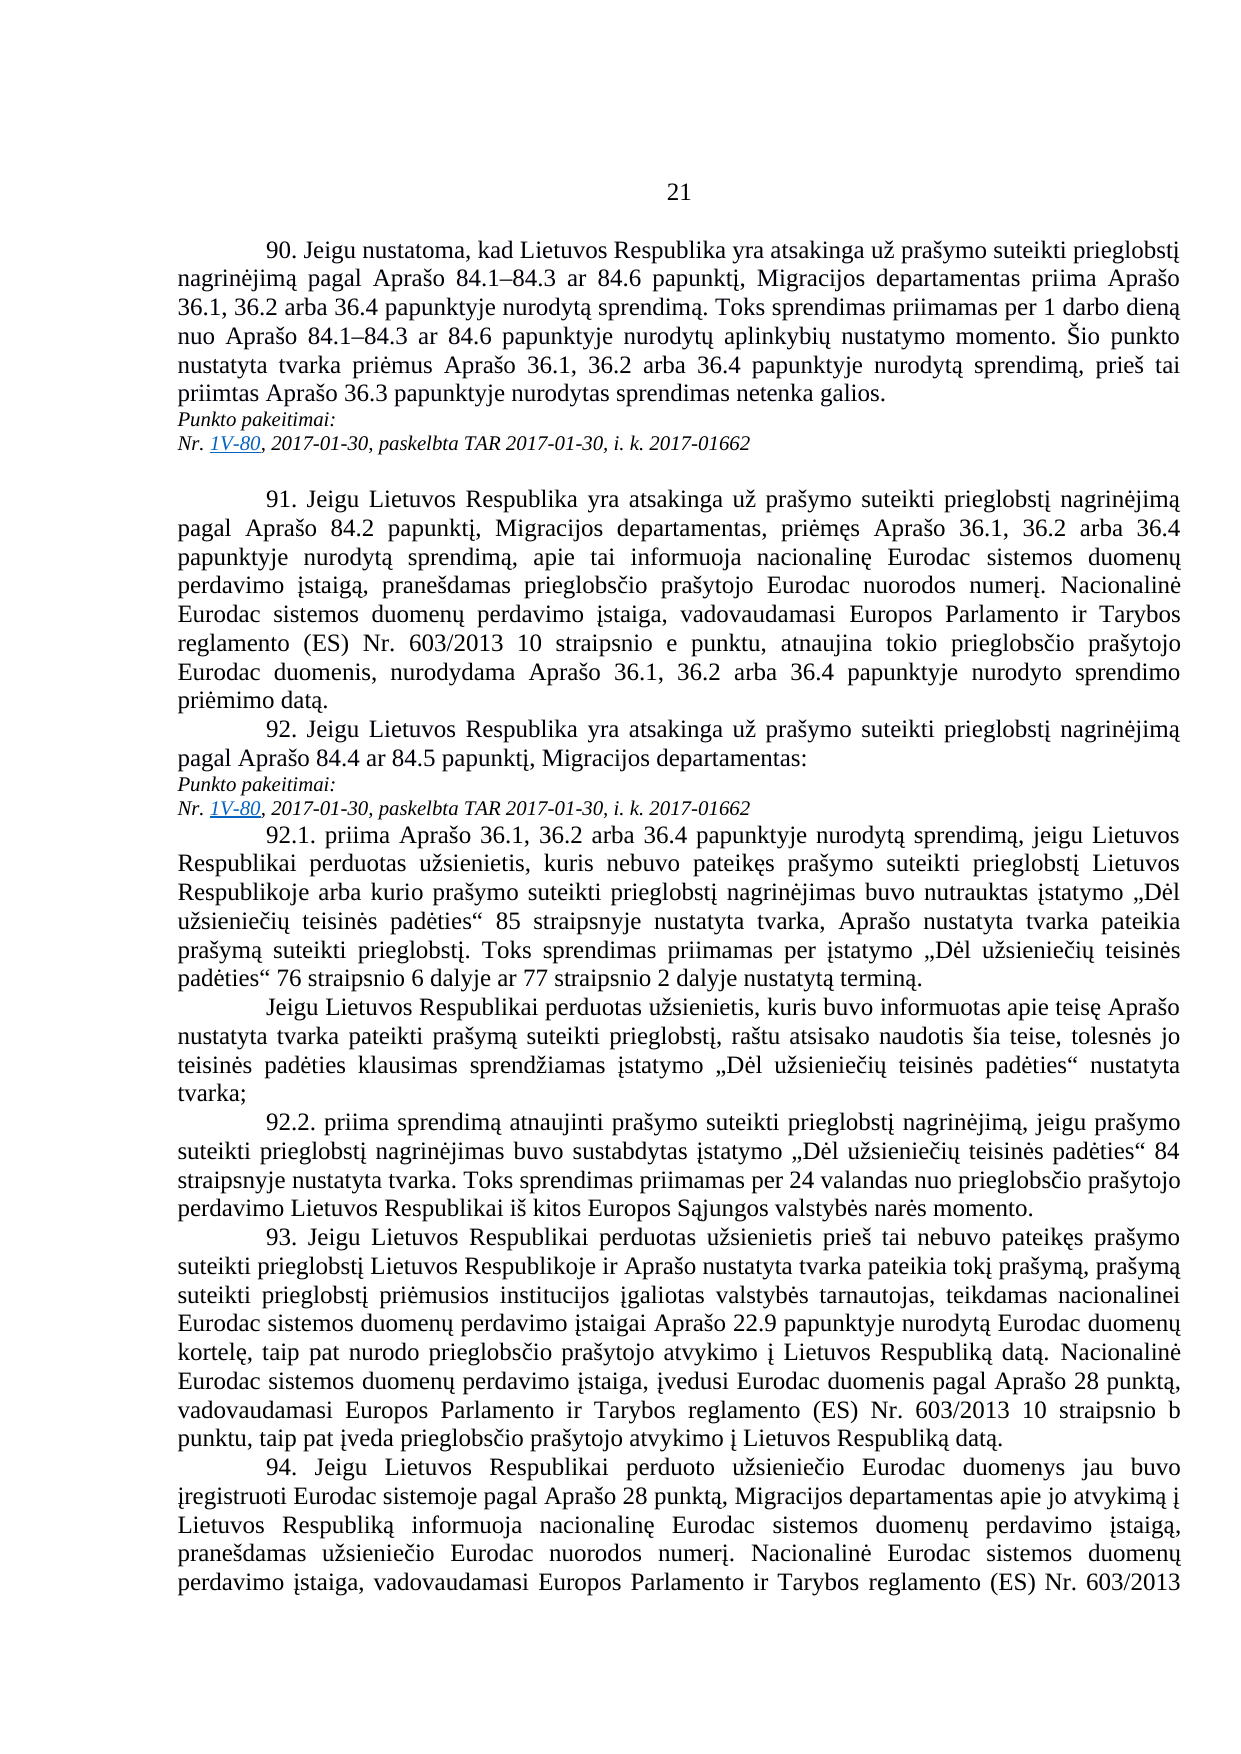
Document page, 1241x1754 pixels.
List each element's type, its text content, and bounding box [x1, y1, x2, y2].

text 92.2. priima sprendimą atnaujinti prašymo suteikti prieglobstį nagrinėjimą, jeigu prašymo suteikti prieglobstį nagrinėjimas buvo sustabdytas įstatymo „Dėl užsieniečių teisinės padėties“ 84 straipsnyje nustatyta tvarka. Toks sprendimas priimamas per 24 valandas nuo prieglobsčio prašytojo perdavimo Lietuvos Respublikai iš kitos Europos Sąjungos valstybės narės momento. [177, 1107, 1181, 1222]
text Nr. 1V-80, 2017-01-30, paskelbta TAR 2017-01-30, i. k. 2017-01662 [177, 431, 1181, 455]
text 93. Jeigu Lietuvos Respublikai perduotas užsienietis prieš tai nebuvo pateikęs prašymo suteikti prieglobstį Lietuvos Respublikoje ir Aprašo nustatyta tvarka pateikia tokį prašymą, prašymą suteikti prieglobstį priėmusios institucijos įgaliotas valstybės tarnautojas, teikdamas nacionalinei Eurodac sistemos duomenų perdavimo įstaigai Aprašo 22.9 papunktyje nurodytą Eurodac duomenų kortelę, taip pat nurodo prieglobsčio prašytojo atvykimo į Lietuvos Respubliką datą. Nacionalinė Eurodac sistemos duomenų perdavimo įstaiga, įvedusi Eurodac duomenis pagal Aprašo 28 punktą, vadovaudamasi Europos Parlamento ir Tarybos reglamento (ES) Nr. 603/2013 10 straipsnio b punktu, taip pat įveda prieglobsčio prašytojo atvykimo į Lietuvos Respubliką datą. [177, 1222, 1181, 1452]
text 94. Jeigu Lietuvos Respublikai perduoto užsieniečio Eurodac duomenys jau buvo įregistruoti Eurodac sistemoje pagal Aprašo 28 punktą, Migracijos departamentas apie jo atvykimą į Lietuvos Respubliką informuoja nacionalinę Eurodac sistemos duomenų perdavimo įstaigą, pranešdamas užsieniečio Eurodac nuorodos numerį. Nacionalinė Eurodac sistemos duomenų perdavimo įstaiga, vadovaudamasi Europos Parlamento ir Tarybos reglamento (ES) Nr. 603/2013 [177, 1452, 1181, 1596]
text 92.1. priima Aprašo 36.1, 36.2 arba 36.4 papunktyje nurodytą sprendimą, jeigu Lietuvos Respublikai perduotas užsienietis, kuris nebuvo pateikęs prašymo suteikti prieglobstį Lietuvos Respublikoje arba kurio prašymo suteikti prieglobstį nagrinėjimas buvo nutrauktas įstatymo „Dėl užsieniečių teisinės padėties“ 85 straipsnyje nustatyta tvarka, Aprašo nustatyta tvarka pateikia prašymą suteikti prieglobstį. Toks sprendimas priimamas per įstatymo „Dėl užsieniečių teisinės padėties“ 76 straipsnio 6 dalyje ar 77 straipsnio 2 dalyje nustatytą terminą. [177, 820, 1181, 992]
text Punkto pakeitimai: [177, 407, 1181, 431]
text 90. Jeigu nustatoma, kad Lietuvos Respublika yra atsakinga už prašymo suteikti prieglobstį nagrinėjimą pagal Aprašo 84.1–84.3 ar 84.6 papunktį, Migracijos departamentas priima Aprašo 36.1, 36.2 arba 36.4 papunktyje nurodytą sprendimą. Toks sprendimas priimamas per 1 darbo dieną nuo Aprašo 84.1–84.3 ar 84.6 papunktyje nurodytų aplinkybių nustatymo momento. Šio punkto nustatyta tvarka priėmus Aprašo 36.1, 36.2 arba 36.4 papunktyje nurodytą sprendimą, prieš tai priimtas Aprašo 36.3 papunktyje nurodytas sprendimas netenka galios. [177, 235, 1181, 407]
text Punkto pakeitimai: [177, 772, 1181, 796]
text Jeigu Lietuvos Respublikai perduotas užsienietis, kuris buvo informuotas apie teisę Aprašo nustatyta tvarka pateikti prašymą suteikti prieglobstį, raštu atsisako naudotis šia teise, tolesnės jo teisinės padėties klausimas sprendžiamas įstatymo „Dėl užsieniečių teisinės padėties“ nustatyta tvarka; [177, 992, 1181, 1107]
text 91. Jeigu Lietuvos Respublika yra atsakinga už prašymo suteikti prieglobstį nagrinėjimą pagal Aprašo 84.2 papunktį, Migracijos departamentas, priėmęs Aprašo 36.1, 36.2 arba 36.4 papunktyje nurodytą sprendimą, apie tai informuoja nacionalinę Eurodac sistemos duomenų perdavimo įstaigą, pranešdamas prieglobsčio prašytojo Eurodac nuorodos numerį. Nacionalinė Eurodac sistemos duomenų perdavimo įstaiga, vadovaudamasi Europos Parlamento ir Tarybos reglamento (ES) Nr. 603/2013 10 straipsnio e punktu, atnaujina tokio prieglobsčio prašytojo Eurodac duomenis, nurodydama Aprašo 36.1, 36.2 arba 36.4 papunktyje nurodyto sprendimo priėmimo datą. [177, 484, 1181, 714]
text 92. Jeigu Lietuvos Respublika yra atsakinga už prašymo suteikti prieglobstį nagrinėjimą pagal Aprašo 84.4 ar 84.5 papunktį, Migracijos departamentas: [177, 714, 1181, 772]
text Nr. 1V-80, 2017-01-30, paskelbta TAR 2017-01-30, i. k. 2017-01662 [177, 796, 1181, 820]
